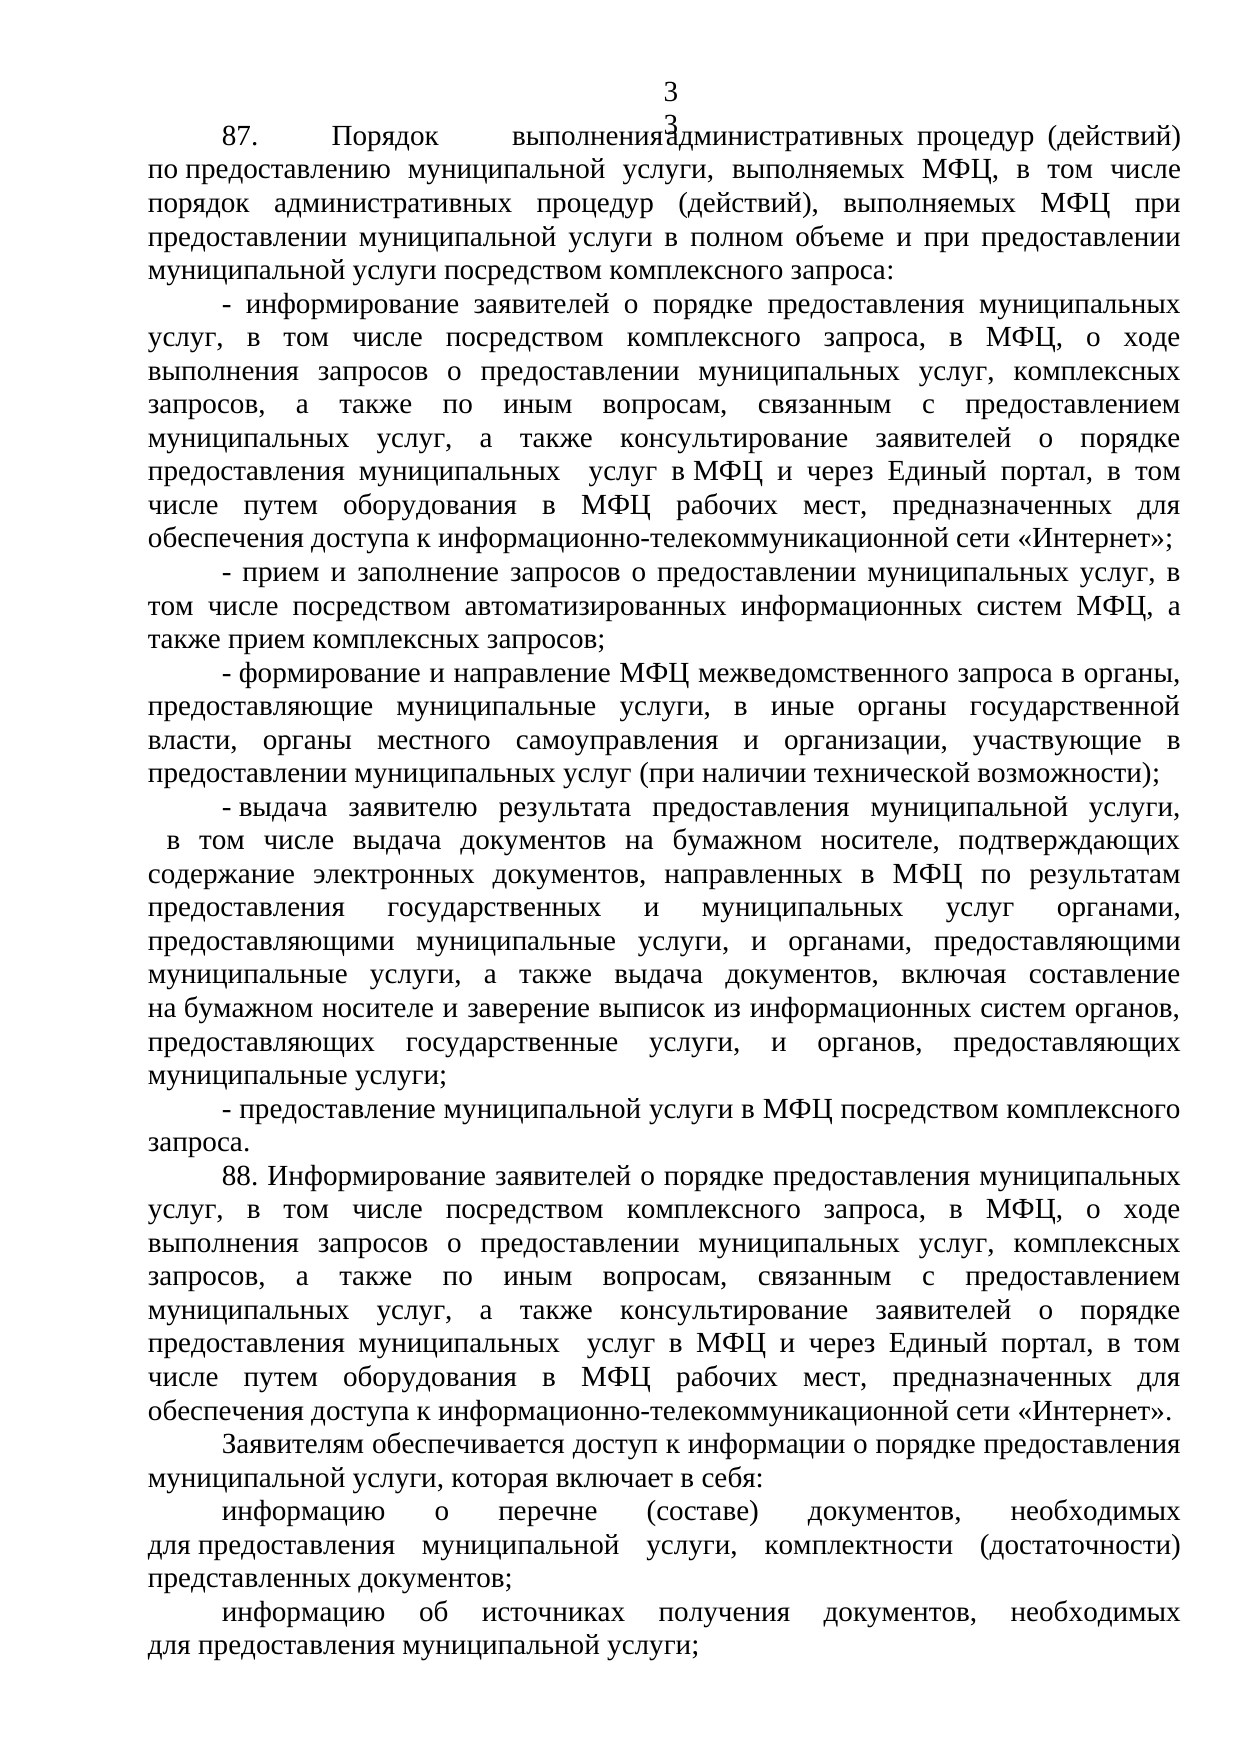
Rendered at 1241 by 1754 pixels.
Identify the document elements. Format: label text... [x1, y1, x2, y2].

text Заявителям обеспечивается доступ к информации о порядке предоставления муниципальной услуги, которая включает в себя: [148, 1426, 1181, 1493]
text - формирование и направление МФЦ межведомственного запроса в органы, предоставляющие муниципальные услуги, в иные органы государственной власти, органы местного самоуправления и организации, участвующие в предоставлении муниципальных услуг (при наличии технической возможности); [148, 655, 1181, 789]
text 88. Информирование заявителей о порядке предоставления муниципальных услуг, в том числе посредством комплексного запроса, в МФЦ, о ходе выполнения запросов о предоставлении муниципальных услуг, комплексных запросов, а также по иным вопросам, связанным с предоставлением муниципальных услуг, а также консультирование заявителей о порядке предоставления муниципальных услуг в МФЦ и через Единый портал, в том числе путем оборудования в МФЦ рабочих мест, предназначенных для обеспечения доступа к информационно-телекоммуникационной сети «Интернет». [148, 1158, 1181, 1426]
text - выдача заявителю результата предоставления муниципальной услуги, в том числе выдача документов на бумажном носителе, подтверждающих содержание электронных документов, направленных в МФЦ по результатам предоставления государственных и муниципальных услуг органами, предоставляющими муниципальные услуги, и органами, предоставляющими муниципальные услуги, а также выдача документов, включая составление на бумажном носителе и заверение выписок из информационных систем органов, предоставляющих государственные услуги, и органов, предоставляющих муниципальные услуги; [148, 789, 1181, 1091]
text - прием и заполнение запросов о предоставлении муниципальных услуг, в том числе посредством автоматизированных информационных систем МФЦ, а также прием комплексных запросов; [148, 554, 1181, 655]
text 87. Порядок выполнения административных процедур (действий) по предоставлению муниципальной услуги, выполняемых МФЦ, в том числе порядок административных процедур (действий), выполняемых МФЦ при предоставлении муниципальной услуги в полном объеме и при предоставлении муниципальной услуги посредством комплексного запроса: [148, 118, 1181, 286]
text - предоставление муниципальной услуги в МФЦ посредством комплексного запроса. [148, 1091, 1181, 1158]
text информацию о перечне (составе) документов, необходимых для предоставления муниципальной услуги, комплектности (достаточности) представленных документов; [148, 1493, 1181, 1594]
text - информирование заявителей о порядке предоставления муниципальных услуг, в том числе посредством комплексного запроса, в МФЦ, о ходе выполнения запросов о предоставлении муниципальных услуг, комплексных запросов, а также по иным вопросам, связанным с предоставлением муниципальных услуг, а также консультирование заявителей о порядке предоставления муниципальных услуг в МФЦ и через Единый портал, в том числе путем оборудования в МФЦ рабочих мест, предназначенных для обеспечения доступа к информационно-телекоммуникационной сети «Интернет»; [148, 286, 1181, 554]
text информацию об источниках получения документов, необходимых для предоставления муниципальной услуги; [148, 1594, 1181, 1661]
